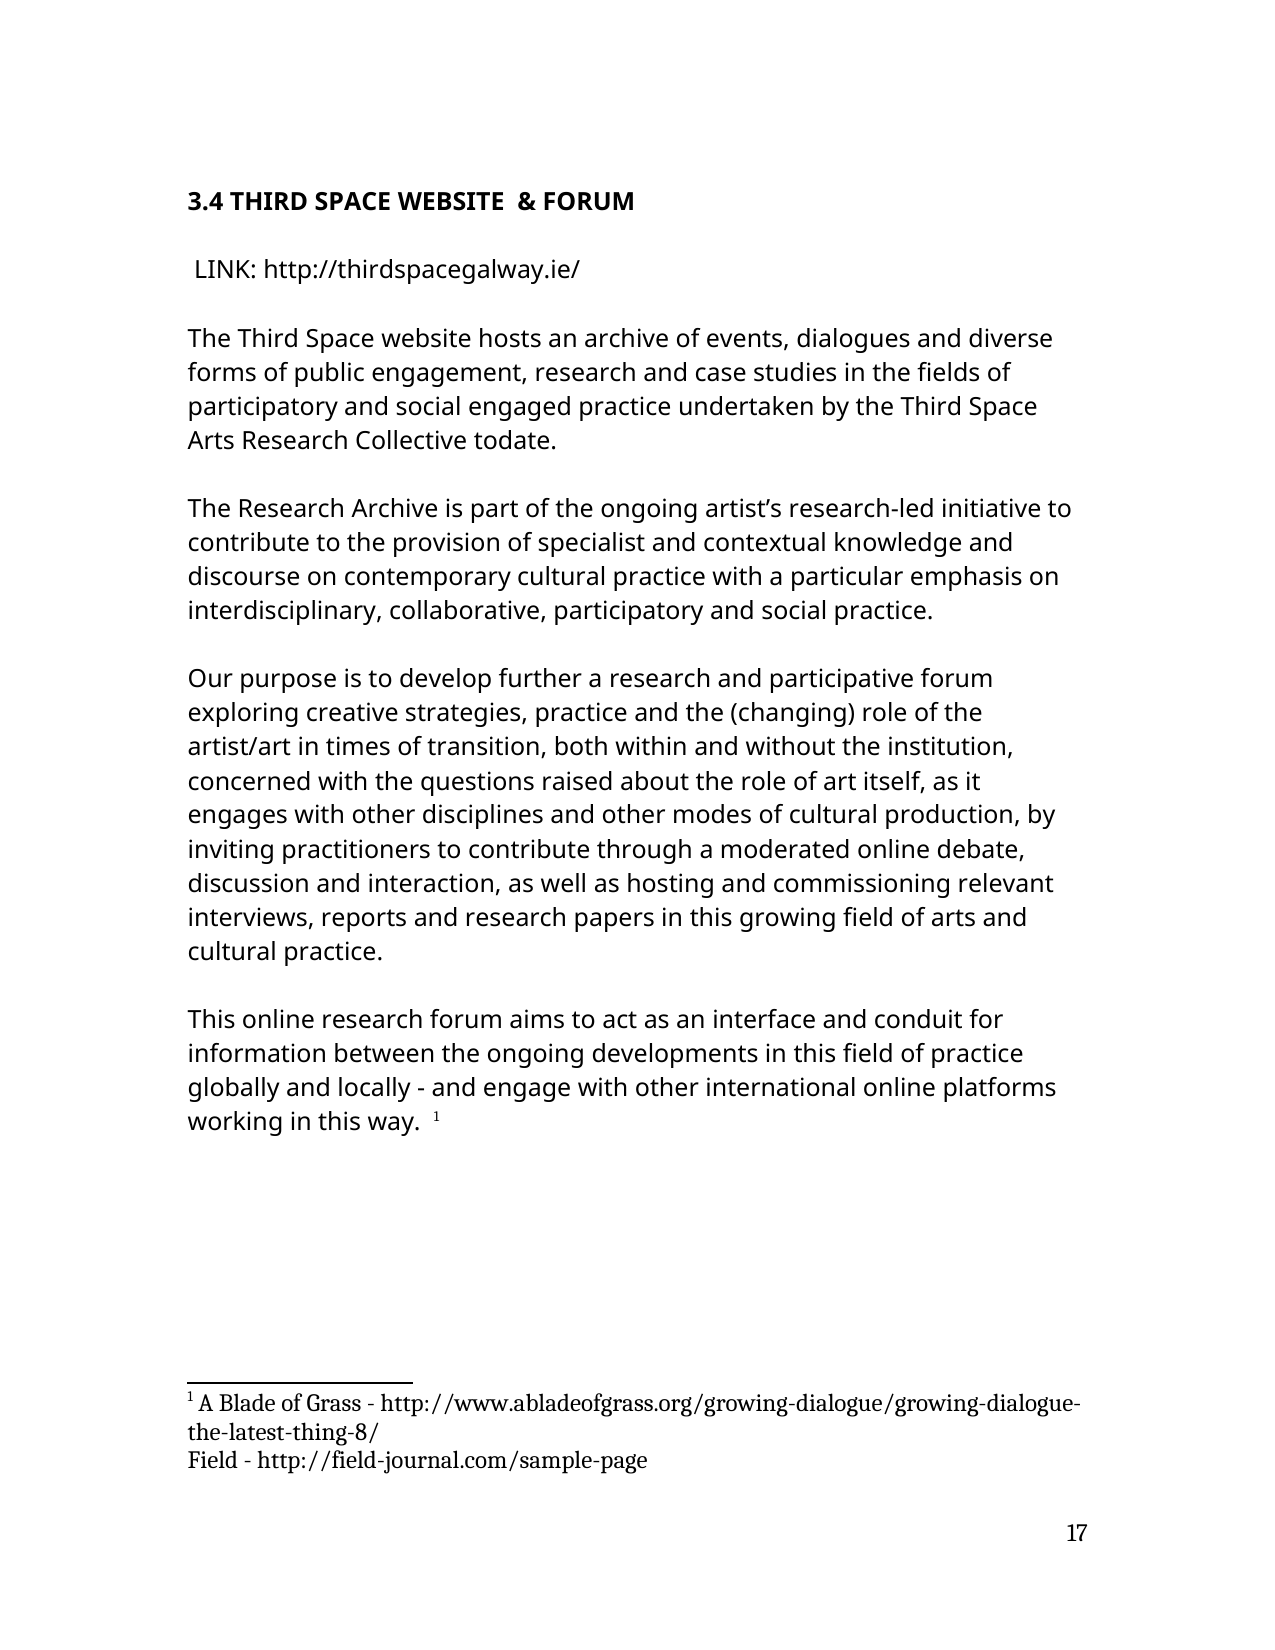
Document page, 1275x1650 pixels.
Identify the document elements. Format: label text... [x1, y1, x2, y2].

text LINK: http://thirdspacegalway.ie/ [187, 252, 1087, 286]
text The Research Archive is part of the ongoing artist’s research-led initiative to contribute to the provision of specialist and contextual knowledge and discourse on contemporary cultural practice with a particular emphasis on interdisciplinary, collaborative, participatory and social practice. [187, 491, 1087, 627]
text The Third Space website hosts an archive of events, dialogues and diverse forms of public engagement, research and case studies in the fields of participatory and social engaged practice undertaken by the Third Space Arts Research Collective todate. [187, 320, 1087, 457]
text Field - http://field-journal.com/sample-page [187, 1446, 1087, 1475]
text 3.4 THIRD SPACE WEBSITE & FORUM [187, 184, 1087, 218]
text Our purpose is to develop further a research and participative forum exploring creative strategies, practice and the (changing) role of the artist/art in times of transition, both within and without the institution, concerned with the questions raised about the role of art itself, as it engages with other disciplines and other modes of cultural production, by inviting practitioners to contribute through a moderated online debate, discussion and interaction, as well as hosting and commissioning relevant interviews, reports and research papers in this growing field of arts and cultural practice. [187, 661, 1087, 967]
text A Blade of Grass - http://www.abladeofgrass.org/growing-dialogue/growing-dialogue-the-latest-thing-8/ [187, 1389, 1087, 1446]
text This online research forum aims to act as an interface and conduit for information between the ongoing developments in this field of practice globally and locally - and engage with other international online platforms working in this way. [187, 1002, 1087, 1138]
